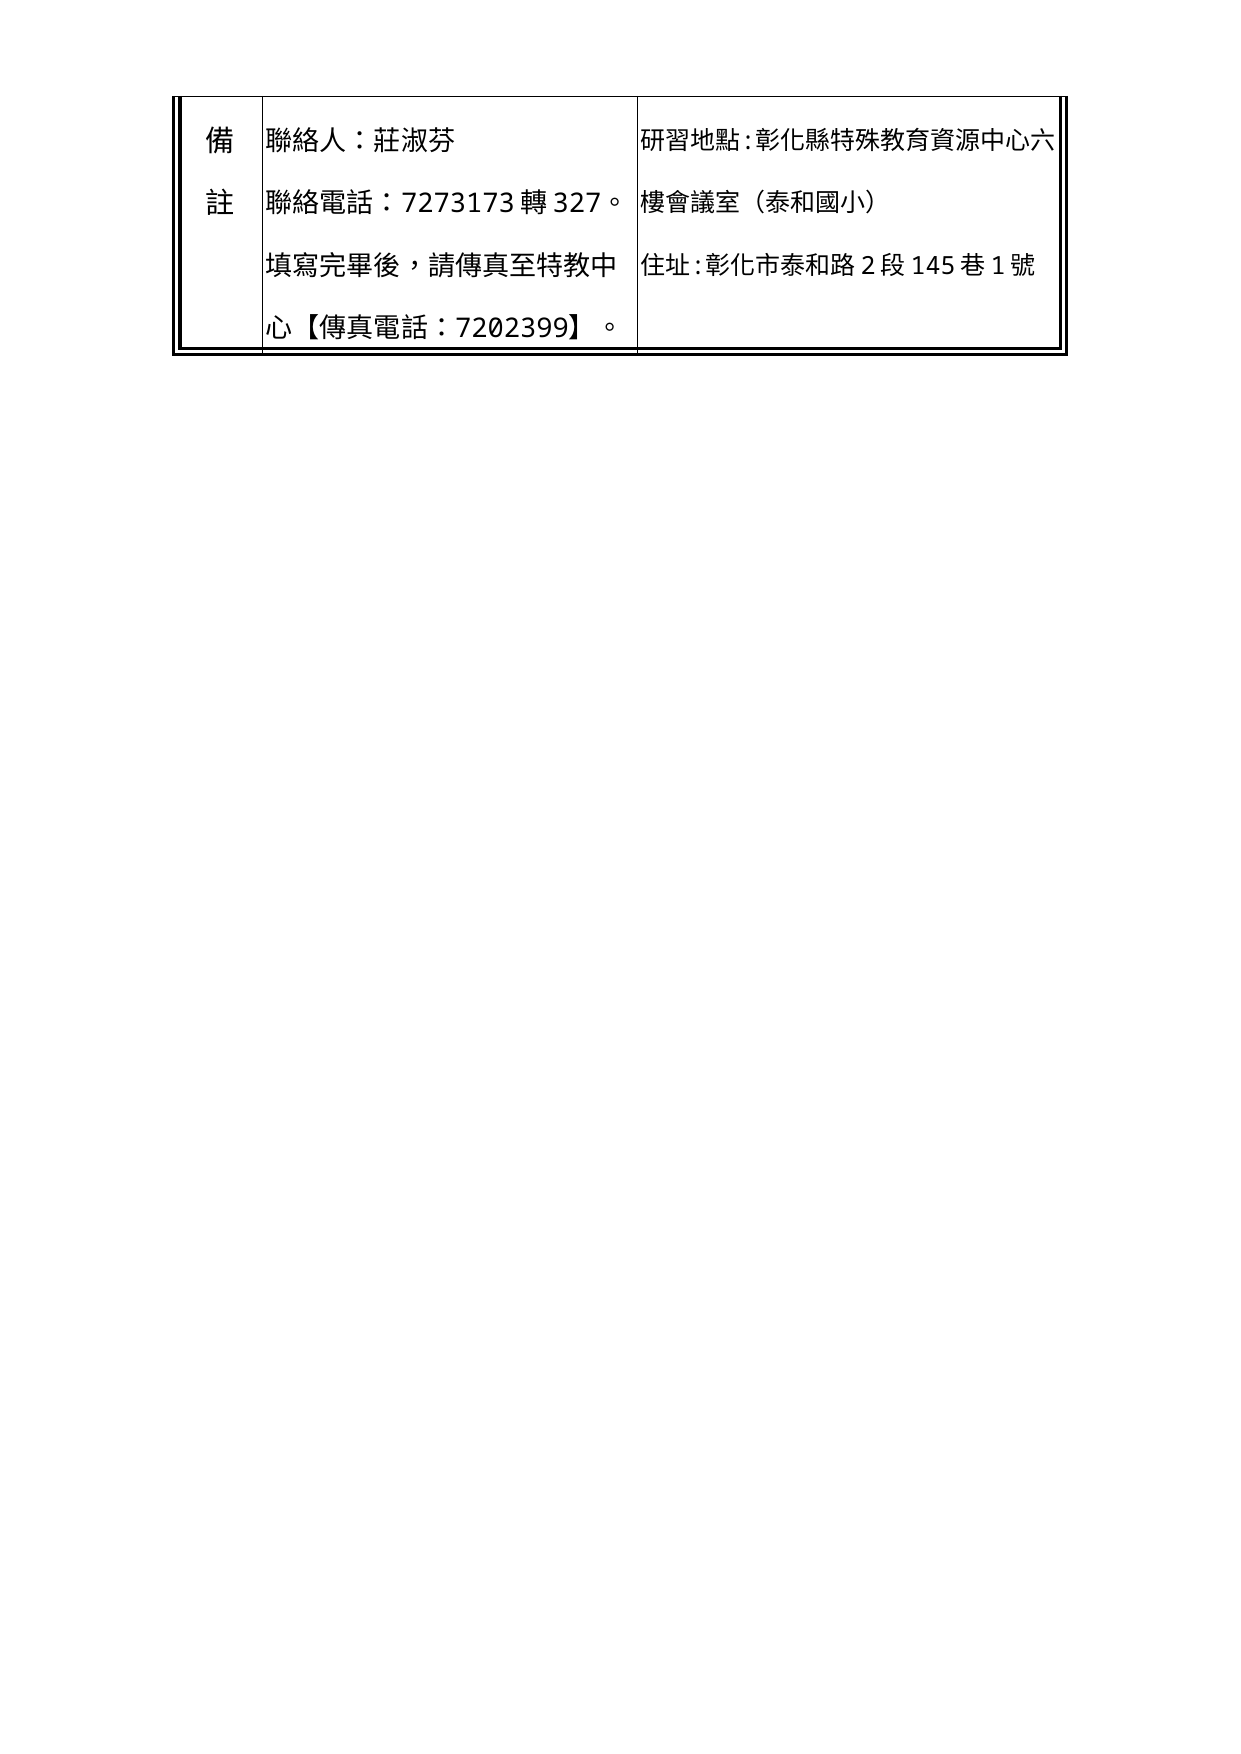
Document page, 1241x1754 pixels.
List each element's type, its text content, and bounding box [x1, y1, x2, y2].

table_cell 聯絡人：莊淑芬 聯絡電話：7273173轉327。 填寫完畢後，請傳真至特教中心【傳真電話：7202399】。 [263, 97, 637, 347]
table_cell 備 註 [182, 97, 262, 347]
table_cell 研習地點:彰化縣特殊教育資源中心六樓會議室（泰和國小） 住址:彰化市泰和路2段145巷1號 [638, 97, 1059, 347]
